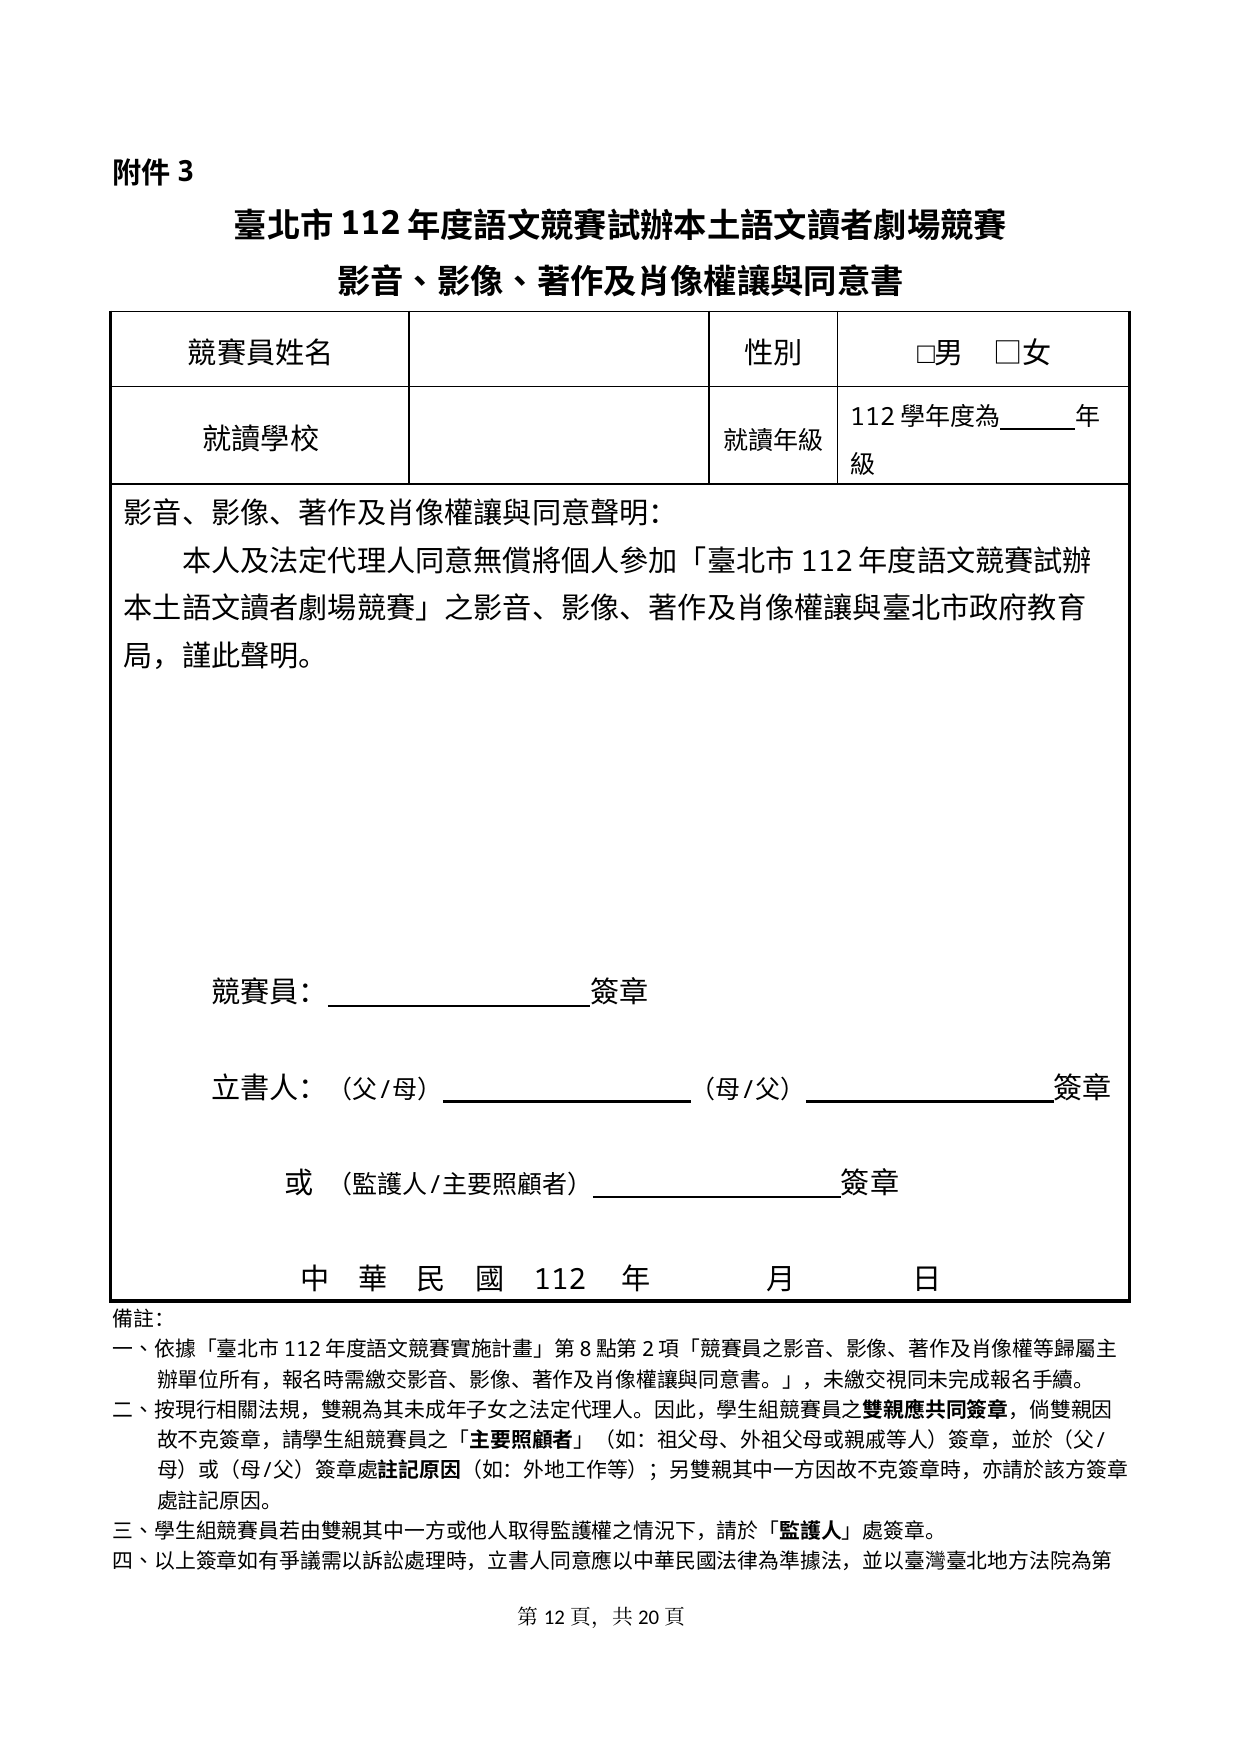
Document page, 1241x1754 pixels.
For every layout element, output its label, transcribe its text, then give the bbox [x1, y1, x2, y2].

table_cell [410, 387, 708, 483]
text 四、以上簽章如有爭議需以訴訟處理時，立書人同意應以中華民國法律為準據法，並以臺灣臺北地方法院為第 [112, 1544, 1128, 1575]
table_cell 112學年度為 年級 [838, 387, 1128, 483]
table_cell 影音、影像、著作及肖像權讓與同意聲明： 本人及法定代理人同意無償將個人參加「臺北市112年度語文競賽試辦本土語文讀者劇場競賽」之影音、影像、著作及肖像權讓與臺北市政府教育局，謹此聲明。 競賽員： 簽章 立書人：（父/母） （母/父） 簽章 或 （監護人/主要照顧者） 簽章 中 華 民 國 112 年 月 日 [112, 485, 1128, 1299]
table_cell 就讀學校 [112, 387, 408, 483]
text 一、依據「臺北市112年度語文競賽實施計畫」第8點第2項「競賽員之影音、影像、著作及肖像權等歸屬主辦單位所有，報名時需繳交影音、影像、著作及肖像權讓與同意書。」，未繳交視同未完成報名手續。 [112, 1333, 1128, 1393]
table_cell 就讀年級 [710, 387, 837, 483]
text 備註： [112, 1303, 1128, 1333]
table_header 性別 [710, 312, 837, 386]
text 臺北市112年度語文競賽試辦本土語文讀者劇場競賽 [112, 199, 1128, 248]
table_header 競賽員姓名 [112, 312, 408, 386]
text 二、按現行相關法規，雙親為其未成年子女之法定代理人。因此，學生組競賽員之雙親應共同簽章，倘雙親因故不克簽章，請學生組競賽員之「主要照顧者」（如：祖父母、外祖父母或親戚等人）簽章，並於（父/母）或（母/父）簽章處註記原因（如：外地工作等）；另雙親其中一方因故不克簽章時，亦請於該方簽章處註記原因。 [112, 1393, 1128, 1514]
text 附件3 [112, 150, 1128, 192]
text 三、學生組競賽員若由雙親其中一方或他人取得監護權之情況下，請於「監護人」處簽章。 [112, 1514, 1128, 1544]
text 影音、影像、著作及肖像權讓與同意書 [112, 255, 1128, 303]
table_header [410, 312, 708, 386]
table_header □男 □女 [838, 312, 1128, 386]
